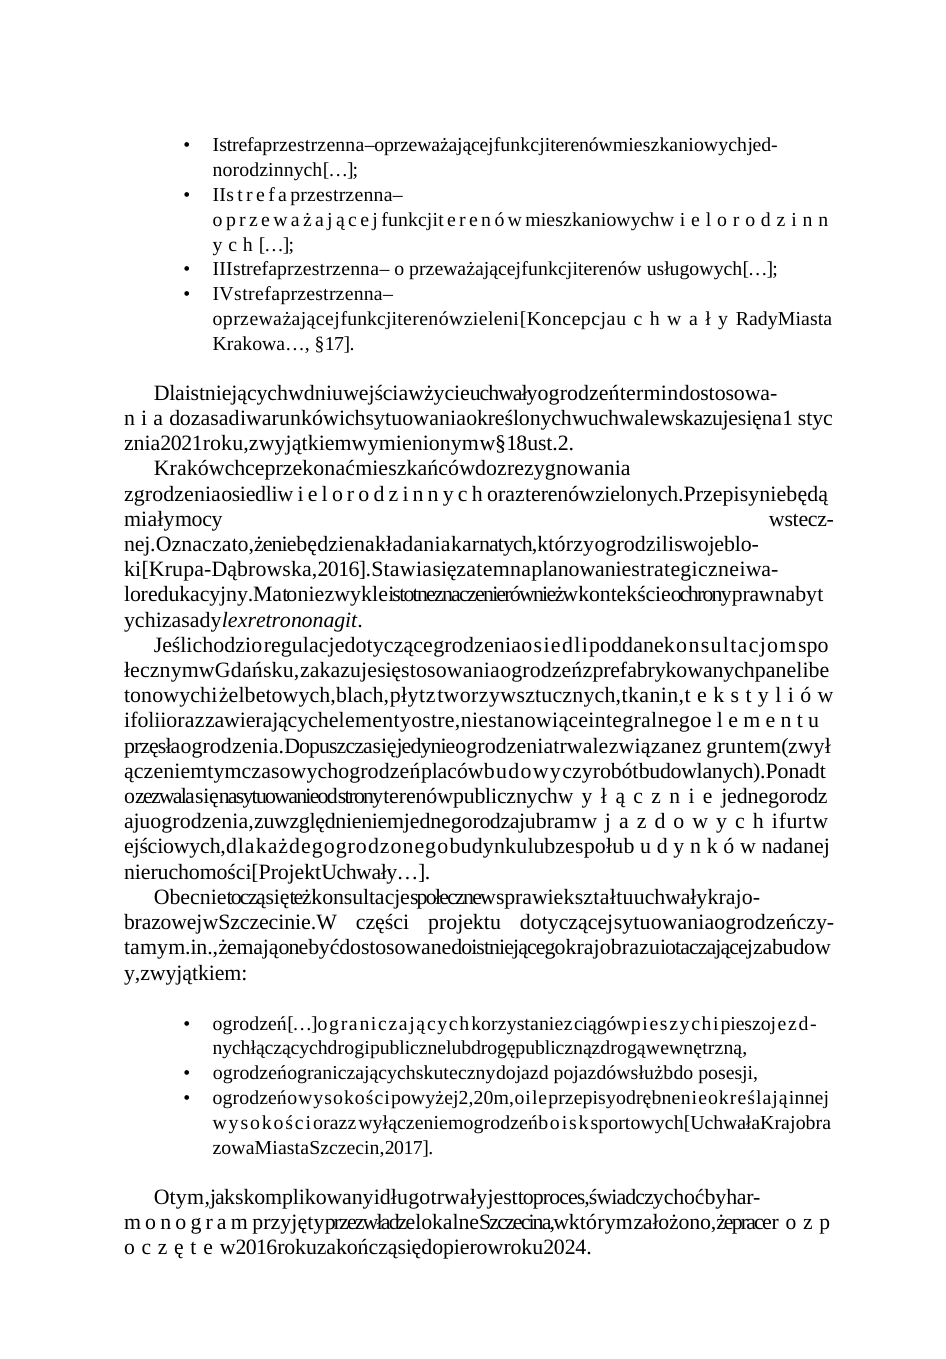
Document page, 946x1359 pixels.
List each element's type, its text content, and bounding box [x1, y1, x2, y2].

list IIIstrefaprzestrzenna– o przeważającejfunkcjiterenów usługowych[…]; [183, 257, 846, 280]
text Obecnietocząsięteżkonsultacjespołecznewsprawiekształtuuchwałykrajo-brazowejwSzczecinie.W części projektu dotyczącejsytuowaniaogrodzeńczy-tamym.in.,żemająonebyćdostosowanedoistniejącegokrajobrazuiotaczającejzabudowy,zwyjątkiem: [124, 884, 834, 985]
list Istrefaprzestrzenna–oprzeważającejfunkcjiterenówmieszkaniowychjed-norodzinnych[…]; [183, 133, 834, 181]
list ogrodzeńograniczającychskutecznydojazd pojazdówsłużbdo posesji, [183, 1061, 846, 1084]
text JeślichodzioregulacjedotyczącegrodzeniaosiedlipoddanekonsultacjomspołecznymwGdańsku,zakazujesięstosowaniaogrodzeńzprefabrykowanychpanelibetonowychiżelbetowych,blach,płytztworzywsztucznych,tkanin,tekstyliówifoliiorazzawierającychelementyostre,niestanowiąceintegralnegoelementuprzęsłaogrodzenia.Dopuszczasięjedynieogrodzeniatrwalezwiązanezgruntem(zwyłączeniemtymczasowychogrodzeńplacówbudowyczyrobótbudowlanych).Ponadtozezwalasięnasytuowanieodstronyterenówpublicznychwyłączniejednegorodzajuogrodzenia,zuwzględnieniemjednegorodzajubramwjazdowychifurtwejściowych,dlakażdegogrodzonegobudynkulubzespołubudynkównadanejnieruchomości[ProjektUchwały…]. [124, 632, 834, 884]
text Krakówchceprzekonaćmieszkańcówdozrezygnowania zgrodzeniaosiedliwielorodzinnychorazterenówzielonych.Przepisyniebędąmiałymocy wstecz-nej.Oznaczato,żeniebędzienakładaniakarnatych,którzyogrodziliswojeblo-ki[Krupa-Dąbrowska,2016].Stawiasięzatemnaplanowaniestrategiczneiwa-loredukacyjny.Matoniezwykleistotneznaczenierównieżwkontekścieochronyprawnabytychizasadylexretrononagit. [124, 455, 834, 632]
list ogrodzeń[…]ograniczającychkorzystaniezciągówpieszychipieszojezd-nychłączącychdrogipublicznelubdrogępublicznązdrogąwewnętrzną, [183, 1012, 834, 1059]
text Dlaistniejącychwdniuwejściawżycieuchwałyogrodzeńtermindostosowa-niadozasadiwarunkówichsytuowaniaokreślonychwuchwalewskazujesięna1stycznia2021roku,zwyjątkiemwymienionymw§18ust.2. [124, 380, 834, 455]
list ogrodzeńowysokościpowyżej2,20m,oileprzepisyodrębnenieokreślająinnejwysokościorazzwyłączeniemogrodzeńboisksportowych[UchwałaKrajobrazowaMiastaSzczecin,2017]. [183, 1086, 834, 1158]
list IIstrefaprzestrzenna–oprzeważającejfunkcjiterenówmieszkaniowychwielorodzinnych[…]; [183, 183, 834, 255]
text Otym,jakskomplikowanyidługotrwałyjesttoproces,świadczychoćbyhar-monogramprzyjętyprzezwładzelokalneSzczecina,wktórymzałożono,żepracerozpoczętew2016rokuzakończąsiędopierowroku2024. [124, 1184, 834, 1259]
list IVstrefaprzestrzenna–oprzeważającejfunkcjiterenówzieleni[KoncepcjauchwałyRadyMiastaKrakowa…, §17]. [183, 282, 834, 355]
